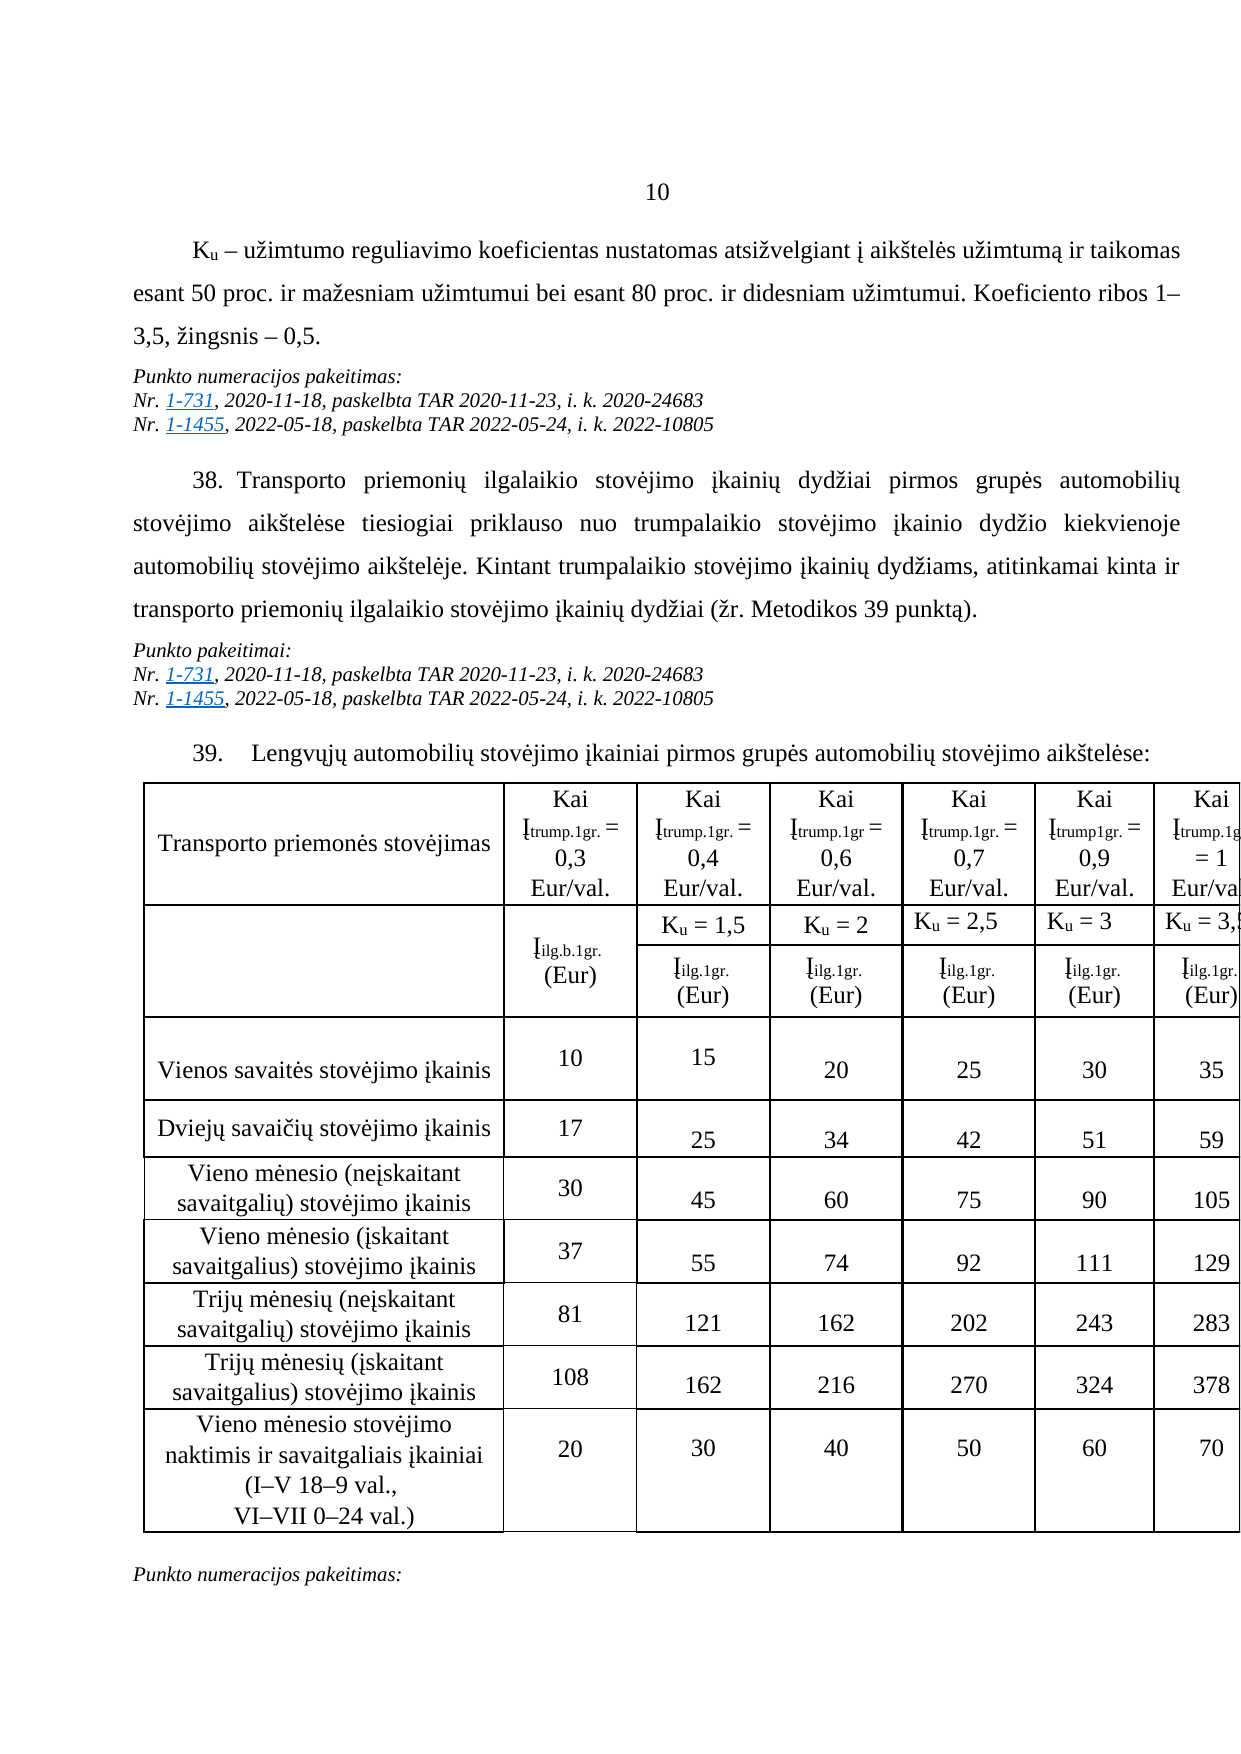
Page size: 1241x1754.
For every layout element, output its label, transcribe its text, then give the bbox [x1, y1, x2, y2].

text Nr. 1-731, 2020-11-18, paskelbta TAR 2020-11-23, i. k. 2020-24683 [133, 662, 1181, 686]
table_header Transporto priemonės stovėjimas [145, 784, 503, 904]
table_cell 15 [638, 1018, 769, 1099]
table_cell 92 [904, 1221, 1034, 1282]
table_cell Įilg.1gr. (Eur) [904, 946, 1034, 1016]
text Nr. 1-731, 2020-11-18, paskelbta TAR 2020-11-23, i. k. 2020-24683 [133, 388, 1181, 412]
table_cell 121 [637, 1284, 769, 1344]
table_cell 324 [1036, 1347, 1153, 1407]
table_header Kai Įtrump1gr. = 0,9 Eur/val. [1036, 784, 1153, 904]
table_cell 37 [505, 1220, 636, 1282]
table_cell 75 [904, 1158, 1034, 1219]
table_cell 42 [904, 1101, 1034, 1156]
table_cell Ku = 2,5 [904, 906, 1034, 944]
table_cell 162 [771, 1284, 901, 1344]
table_cell 70 [1155, 1410, 1239, 1531]
table_cell 30 [1036, 1018, 1153, 1099]
table_cell Ku = 1,5 [638, 906, 769, 944]
text Punkto numeracijos pakeitimas: [133, 1562, 1181, 1586]
table_cell 50 [904, 1410, 1034, 1531]
table_cell 243 [1036, 1284, 1153, 1344]
table_cell 20 [504, 1409, 636, 1531]
table_cell 162 [637, 1347, 769, 1407]
text Nr. 1-1455, 2022-05-18, paskelbta TAR 2022-05-24, i. k. 2022-10805 [133, 686, 1181, 710]
table_cell Vieno mėnesio (įskaitant savaitgalius) stovėjimo įkainis [145, 1220, 503, 1282]
table_cell 105 [1155, 1158, 1239, 1219]
table_cell 216 [771, 1347, 901, 1407]
table_cell Įilg.1gr. (Eur) [771, 946, 901, 1016]
table_cell 111 [1036, 1221, 1153, 1282]
table_cell 60 [771, 1158, 901, 1219]
table_cell 45 [638, 1158, 769, 1219]
table_cell [145, 906, 503, 1016]
table_header Kai Įtrump.1gr. = 0,7 Eur/val. [904, 784, 1034, 904]
table_cell Dviejų savaičių stovėjimo įkainis [145, 1101, 503, 1156]
table_cell 35 [1155, 1018, 1239, 1099]
table_cell 378 [1155, 1347, 1239, 1407]
table_cell 202 [904, 1284, 1034, 1344]
table_cell 283 [1155, 1284, 1239, 1344]
table_cell Vieno mėnesio stovėjimo naktimis ir savaitgaliais įkainiai (I–V 18–9 val., VI–VII 0–24 val.) [145, 1410, 503, 1531]
table_cell Įilg.b.1gr. (Eur) [505, 906, 636, 1016]
table_cell 270 [904, 1347, 1034, 1407]
table_cell 90 [1036, 1158, 1153, 1219]
table_cell Vienos savaitės stovėjimo įkainis [145, 1018, 503, 1099]
table_cell Ku = 3,5 [1155, 906, 1239, 944]
table_cell 74 [771, 1221, 901, 1282]
text Nr. 1-1455, 2022-05-18, paskelbta TAR 2022-05-24, i. k. 2022-10805 [133, 412, 1181, 436]
table_header Kai Įtrump.1gr = 0,6 Eur/val. [771, 784, 901, 904]
table_cell 81 [504, 1283, 636, 1344]
table_cell 60 [1036, 1410, 1153, 1531]
table_cell 129 [1155, 1221, 1239, 1282]
table_cell 34 [771, 1101, 901, 1156]
text 38. Transporto priemonių ilgalaikio stovėjimo įkainių dydžiai pirmos grupės automobilių stovėjimo aikštelėse tiesiogiai priklauso nuo trumpalaikio stovėjimo įkainio dydžio kiekvienoje automobilių stovėjimo aikštelėje. Kintant trumpalaikio stovėjimo įkainių dydžiams, atitinkamai kinta ir transporto priemonių ilgalaikio stovėjimo įkainių dydžiai (žr. Metodikos 39 punktą). [133, 465, 1181, 623]
table_cell 108 [504, 1346, 636, 1407]
table_cell 10 [505, 1018, 636, 1099]
table_cell Ku = 3 [1036, 906, 1153, 944]
text Punkto pakeitimai: [133, 637, 1181, 662]
table_cell 25 [904, 1018, 1034, 1099]
table_cell 51 [1036, 1101, 1153, 1156]
table_header Kai Įtrump.1gr. = 0,3 Eur/val. [505, 784, 636, 904]
table_cell Įilg.1gr. (Eur) [1036, 946, 1153, 1016]
text Ku – užimtumo reguliavimo koeficientas nustatomas atsižvelgiant į aikštelės užimtumą ir taikomas esant 50 proc. ir mažesniam užimtumui bei esant 80 proc. ir didesniam užimtumui. Koeficiento ribos 1–3,5, žingsnis – 0,5. [133, 235, 1181, 350]
table_cell Ku = 2 [771, 906, 901, 944]
text Punkto numeracijos pakeitimas: [133, 364, 1181, 388]
table_cell 25 [638, 1101, 769, 1156]
table_header Kai Įtrump.1gr. = 1 Eur/val. [1155, 784, 1239, 904]
table_cell 30 [504, 1158, 636, 1219]
table_cell 17 [505, 1101, 636, 1156]
table_header Kai Įtrump.1gr. = 0,4 Eur/val. [638, 784, 769, 904]
table_cell Vieno mėnesio (neįskaitant savaitgalių) stovėjimo įkainis [145, 1158, 503, 1219]
table_cell Trijų mėnesių (įskaitant savaitgalius) stovėjimo įkainis [145, 1347, 503, 1407]
table_cell 40 [771, 1410, 901, 1531]
table_cell Įilg.1gr. (Eur) [1155, 946, 1239, 1016]
table_cell 55 [638, 1221, 769, 1282]
table_cell 30 [637, 1410, 769, 1531]
table_cell 20 [771, 1018, 901, 1099]
table_cell Įilg.1gr. (Eur) [638, 946, 769, 1016]
table_cell Trijų mėnesių (neįskaitant savaitgalių) stovėjimo įkainis [145, 1284, 503, 1344]
text 39. Lengvųjų automobilių stovėjimo įkainiai pirmos grupės automobilių stovėjimo aikštelėse: [133, 738, 1181, 767]
table_cell 59 [1155, 1101, 1239, 1156]
